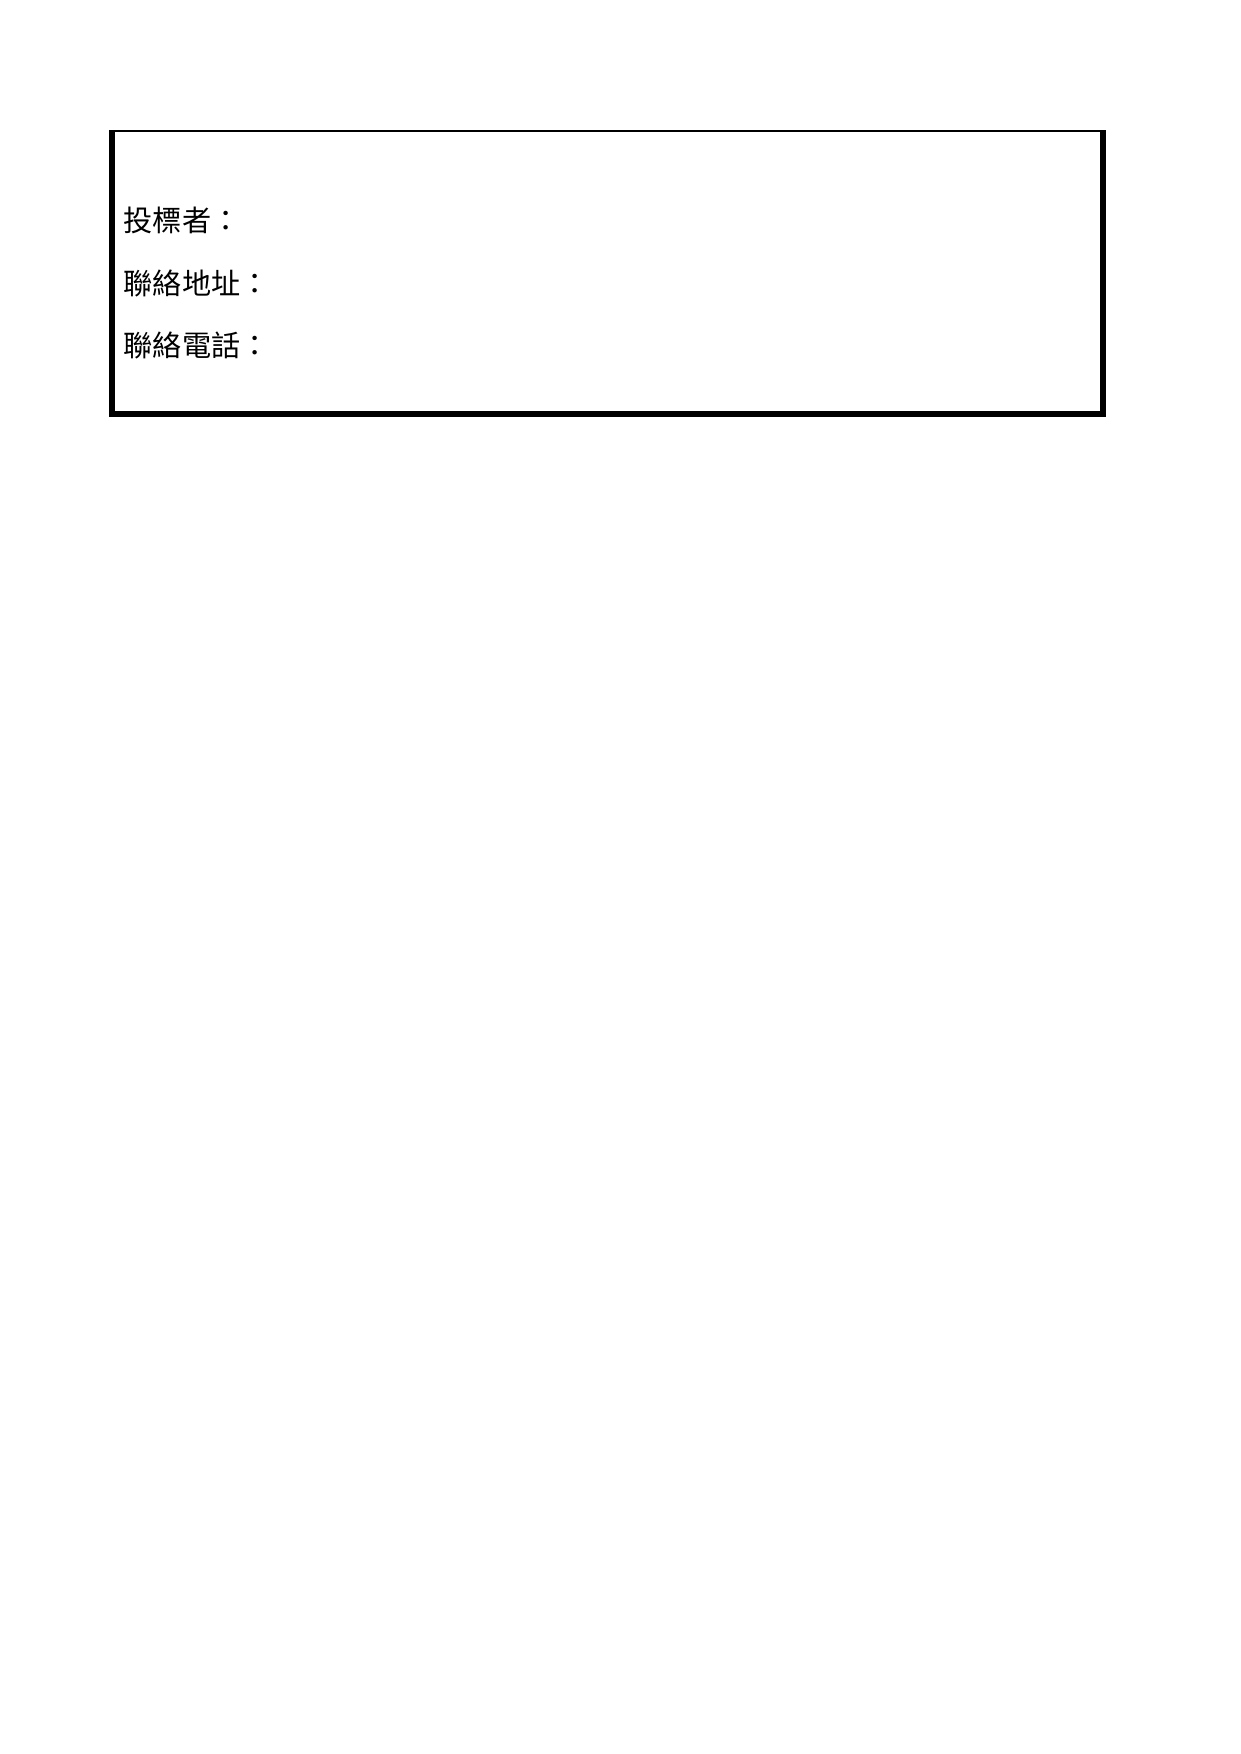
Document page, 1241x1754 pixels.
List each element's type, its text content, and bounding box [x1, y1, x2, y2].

table_cell 投標者： 聯絡地址： 聯絡電話： [115, 132, 1100, 411]
